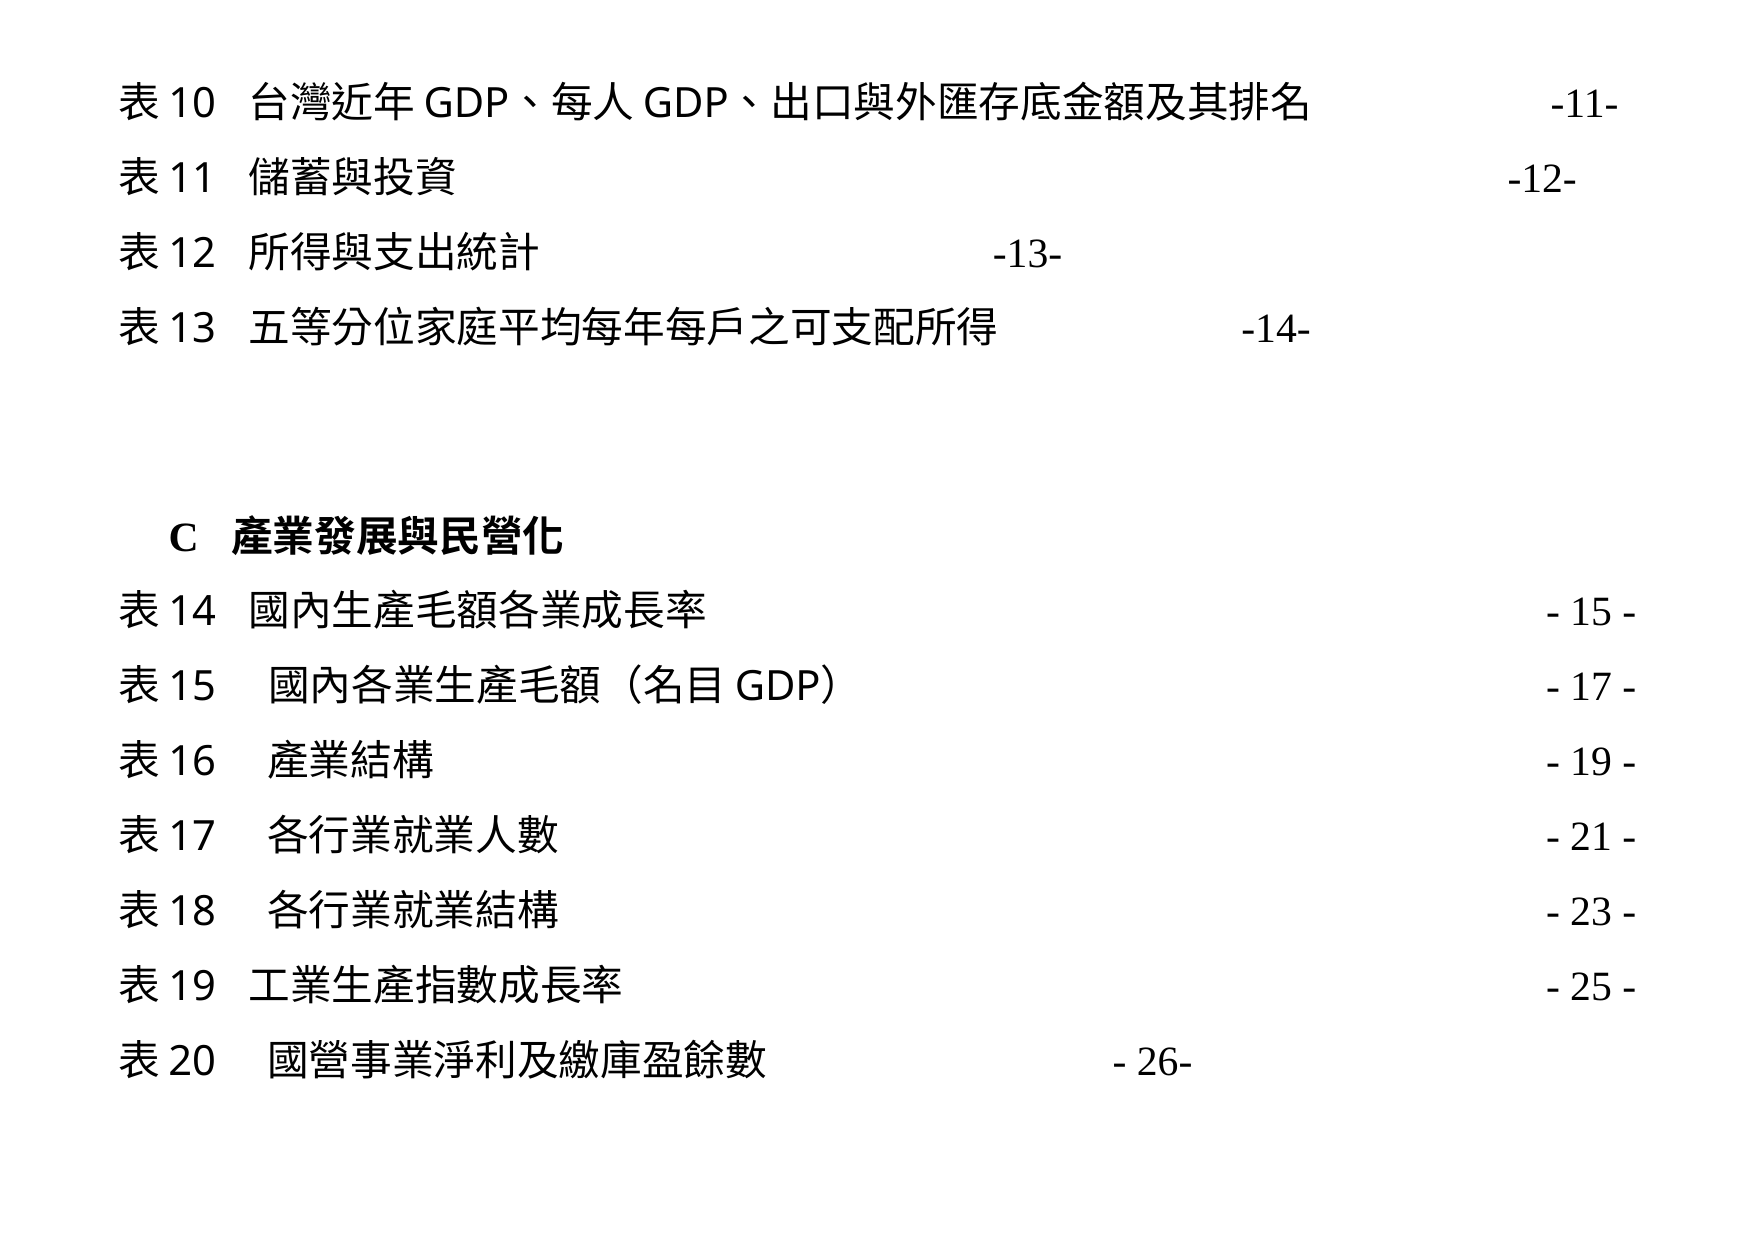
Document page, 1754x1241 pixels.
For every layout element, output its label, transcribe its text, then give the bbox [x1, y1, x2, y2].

text 表15 國內各業生產毛額（名目GDP） - 17 - [118, 645, 1636, 720]
text 表11 儲蓄與投資 -12- [118, 137, 1636, 212]
text 表13 五等分位家庭平均每年每戶之可支配所得 -14- [118, 287, 1651, 362]
text 表17 各行業就業人數 - 21 - [118, 795, 1636, 870]
text 表10 台灣近年GDP、每人GDP、出口與外匯存底金額及其排名 -11- [118, 62, 1636, 137]
text 表14 國內生產毛額各業成長率 - 15 - [118, 570, 1636, 645]
text 表19 工業生產指數成長率 - 25 - [118, 945, 1636, 1020]
text 表20 國營事業淨利及繳庫盈餘數 - 26- [118, 1020, 1636, 1095]
text 表18 各行業就業結構 - 23 - [118, 870, 1636, 945]
text 表12 所得與支出統計 -13- [118, 212, 1636, 287]
text C 產業發展與民營化 [168, 495, 1636, 570]
text 表16 產業結構 - 19 - [118, 720, 1636, 795]
